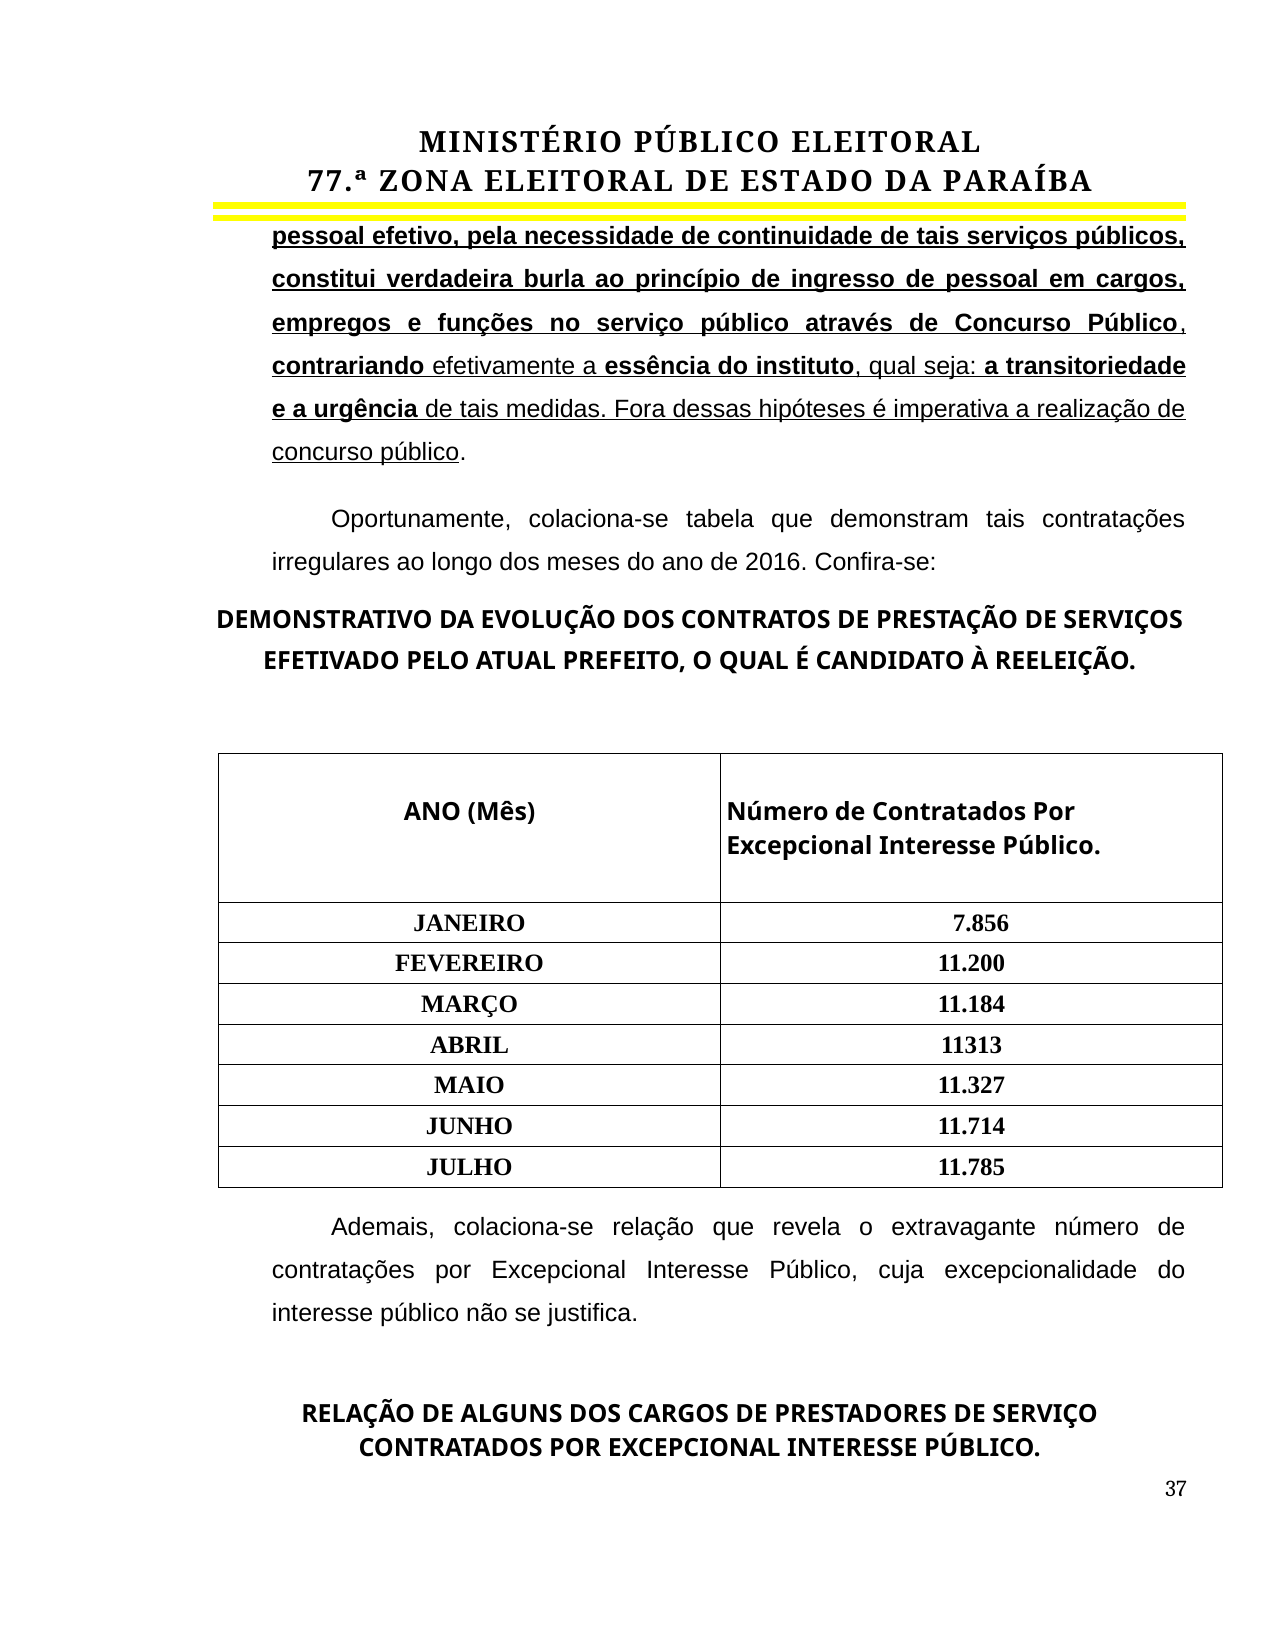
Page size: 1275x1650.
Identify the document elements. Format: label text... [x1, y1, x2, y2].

text constitui verdadeira burla ao princípio de ingresso de pessoal em cargos, [272, 248, 1186, 289]
table_cell MAIO [219, 1065, 720, 1105]
text empregos e funções no serviço público através de Concurso Público, [272, 291, 1186, 333]
table_cell 11.327 [721, 1065, 1222, 1105]
table_cell 11.200 [721, 943, 1222, 983]
table_cell JANEIRO [219, 903, 720, 942]
text concurso público. [272, 420, 1186, 466]
table_header Número de Contratados Por Excepcional Interesse Público. [721, 754, 1222, 901]
table_cell 11.785 [721, 1147, 1222, 1187]
text pessoal efetivo, pela necessidade de continuidade de tais serviços públicos, [272, 221, 1186, 246]
text DEMONSTRATIVO DA EVOLUÇÃO DOS CONTRATOS DE PRESTAÇÃO DE SERVIÇOS EFETIVADO PELO ATUAL PREFEITO, O QUAL É CANDIDATO À REELEIÇÃO. [213, 602, 1186, 676]
table_cell MARÇO [219, 984, 720, 1024]
table_cell 11313 [721, 1025, 1222, 1064]
table_cell FEVEREIRO [219, 943, 720, 983]
table_cell JULHO [219, 1147, 720, 1187]
table_cell ABRIL [219, 1025, 720, 1064]
table_cell 11.184 [721, 984, 1222, 1024]
text Oportunamente, colaciona-se tabela que demonstram tais contratações irregulares ao longo dos meses do ano de 2016. Confira-se: [272, 503, 1186, 575]
table_header ANO (Mês) [219, 754, 720, 901]
text e a urgência de tais medidas. Fora dessas hipóteses é imperativa a realização de [272, 377, 1186, 419]
text Ademais, colaciona-se relação que revela o extravagante número de contratações por Excepcional Interesse Público, cuja excepcionalidade do interesse público não se justifica. [272, 1212, 1186, 1327]
text contrariando efetivamente a essência do instituto, qual seja: a transitoriedade [272, 334, 1186, 376]
table_cell JUNHO [219, 1106, 720, 1146]
text RELAÇÃO DE ALGUNS DOS CARGOS DE PRESTADORES DE SERVIÇO CONTRATADOS POR EXCEPCIONAL INTERESSE PÚBLICO. [213, 1395, 1186, 1463]
table_cell 7.856 [721, 903, 1222, 942]
table_cell 11.714 [721, 1106, 1222, 1146]
